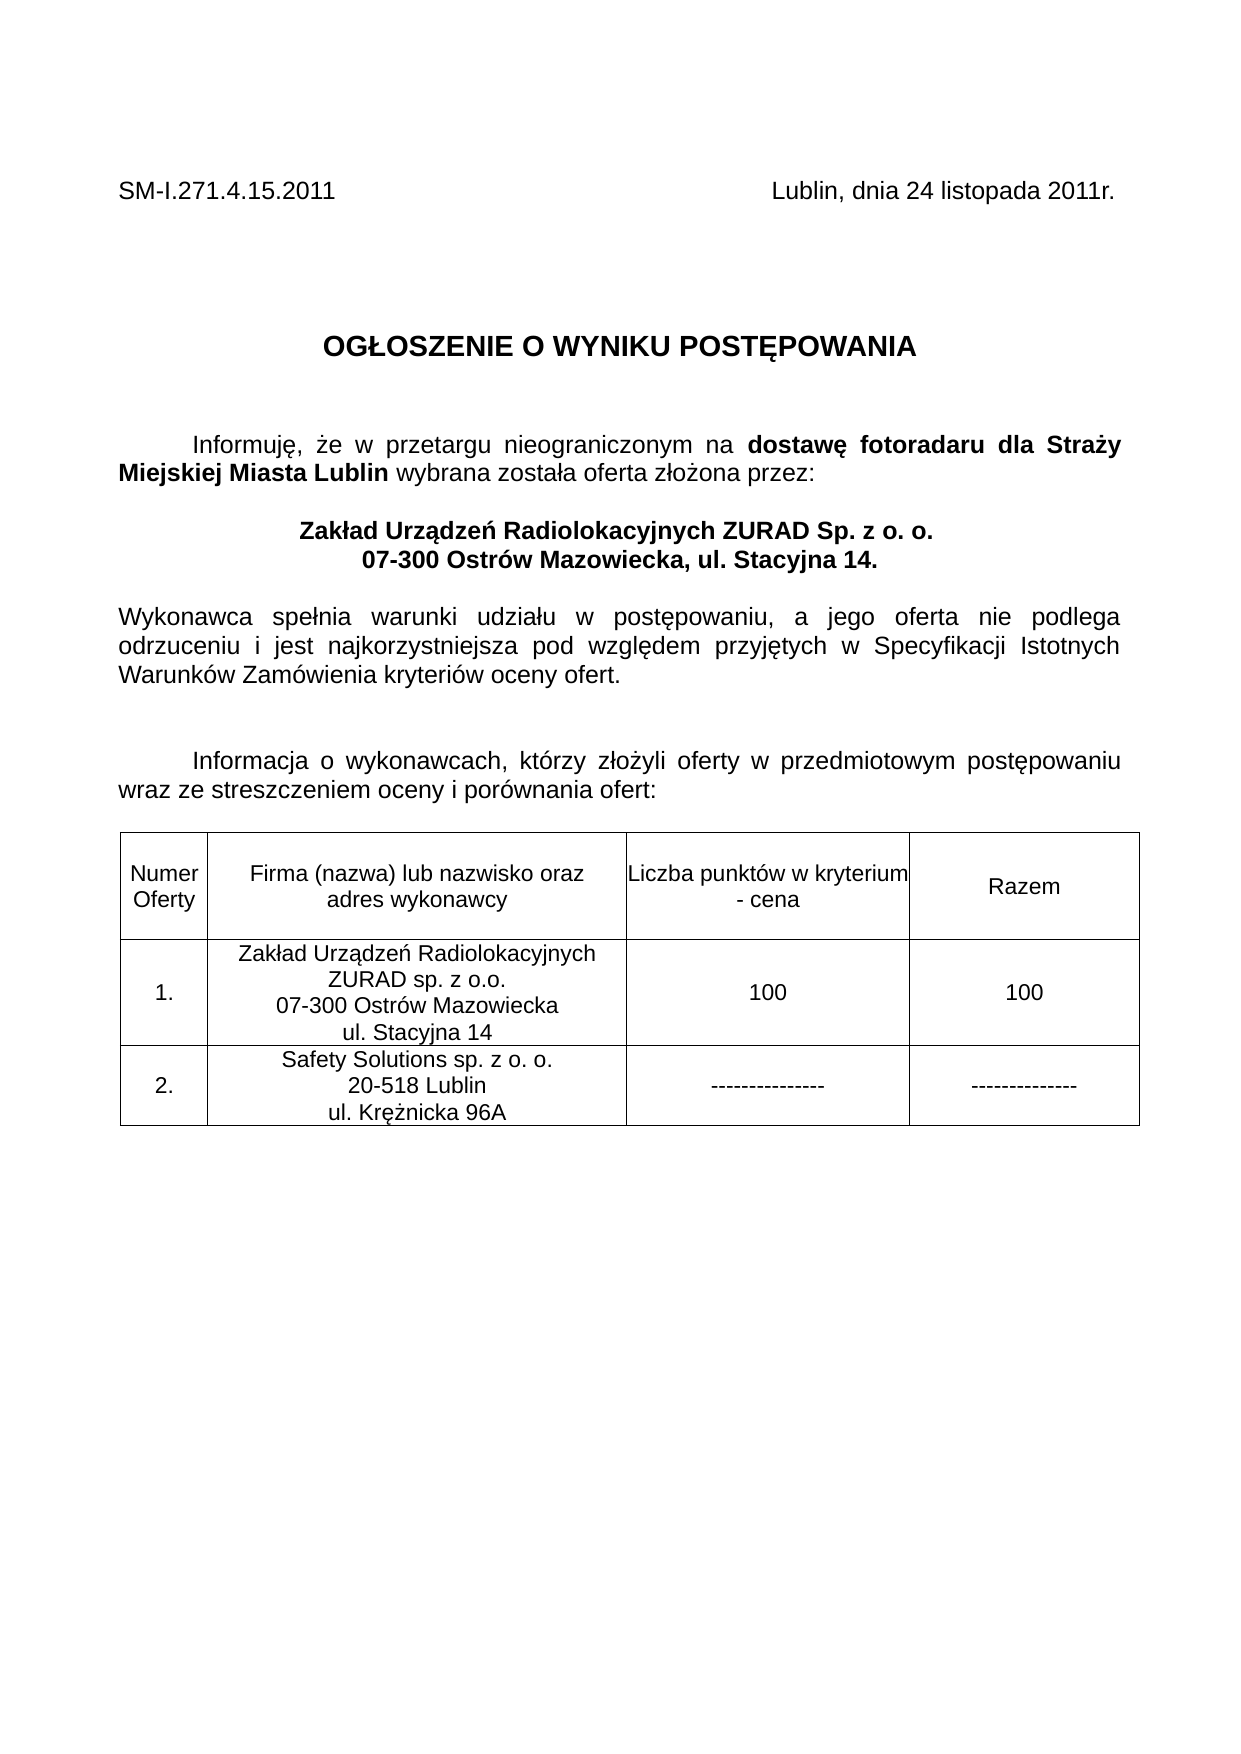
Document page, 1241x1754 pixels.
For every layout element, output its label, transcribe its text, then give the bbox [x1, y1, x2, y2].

text Informuję, że w przetargu nieograniczonym na dostawę fotoradaru dla Straży Miejskiej Miasta Lublin wybrana została oferta złożona przez: [118, 429, 1122, 487]
table_cell 100 [627, 940, 909, 1045]
text 07-300 Ostrów Mazowiecka, ul. Stacyjna 14. [118, 544, 1122, 573]
table_header Razem [910, 833, 1139, 938]
table_cell 2. [121, 1046, 207, 1125]
table_cell -------------- [910, 1046, 1139, 1125]
table_header Numer Oferty [121, 833, 207, 938]
table_header Firma (nazwa) lub nazwisko oraz adres wykonawcy [208, 833, 626, 938]
text SM-I.271.4.15.2011 Lublin, dnia 24 listopada 2011r. [118, 176, 1122, 204]
text Informacja o wykonawcach, którzy złożyli oferty w przedmiotowym postępowaniu wraz ze streszczeniem oceny i porównania ofert: [118, 746, 1122, 803]
text Wykonawca spełnia warunki udziału w postępowaniu, a jego oferta nie podlega odrzuceniu i jest najkorzystniejsza pod względem przyjętych w Specyfikacji Istotnych Warunków Zamówienia kryteriów oceny ofert. [118, 602, 1122, 688]
table_cell 1. [121, 940, 207, 1045]
text Zakład Urządzeń Radiolokacyjnych ZURAD Sp. z o. o. [118, 516, 1122, 544]
table_header Liczba punktów w kryterium - cena [627, 833, 909, 938]
table_cell Safety Solutions sp. z o. o. 20-518 Lublin ul. Krężnicka 96A [208, 1046, 626, 1125]
table_cell --------------- [627, 1046, 909, 1125]
table_cell 100 [910, 940, 1139, 1045]
table_cell Zakład Urządzeń Radiolokacyjnych ZURAD sp. z o.o. 07-300 Ostrów Mazowiecka ul. Stacyjna 14 [208, 940, 626, 1045]
text OGŁOSZENIE O WYNIKU POSTĘPOWANIA [118, 329, 1122, 362]
